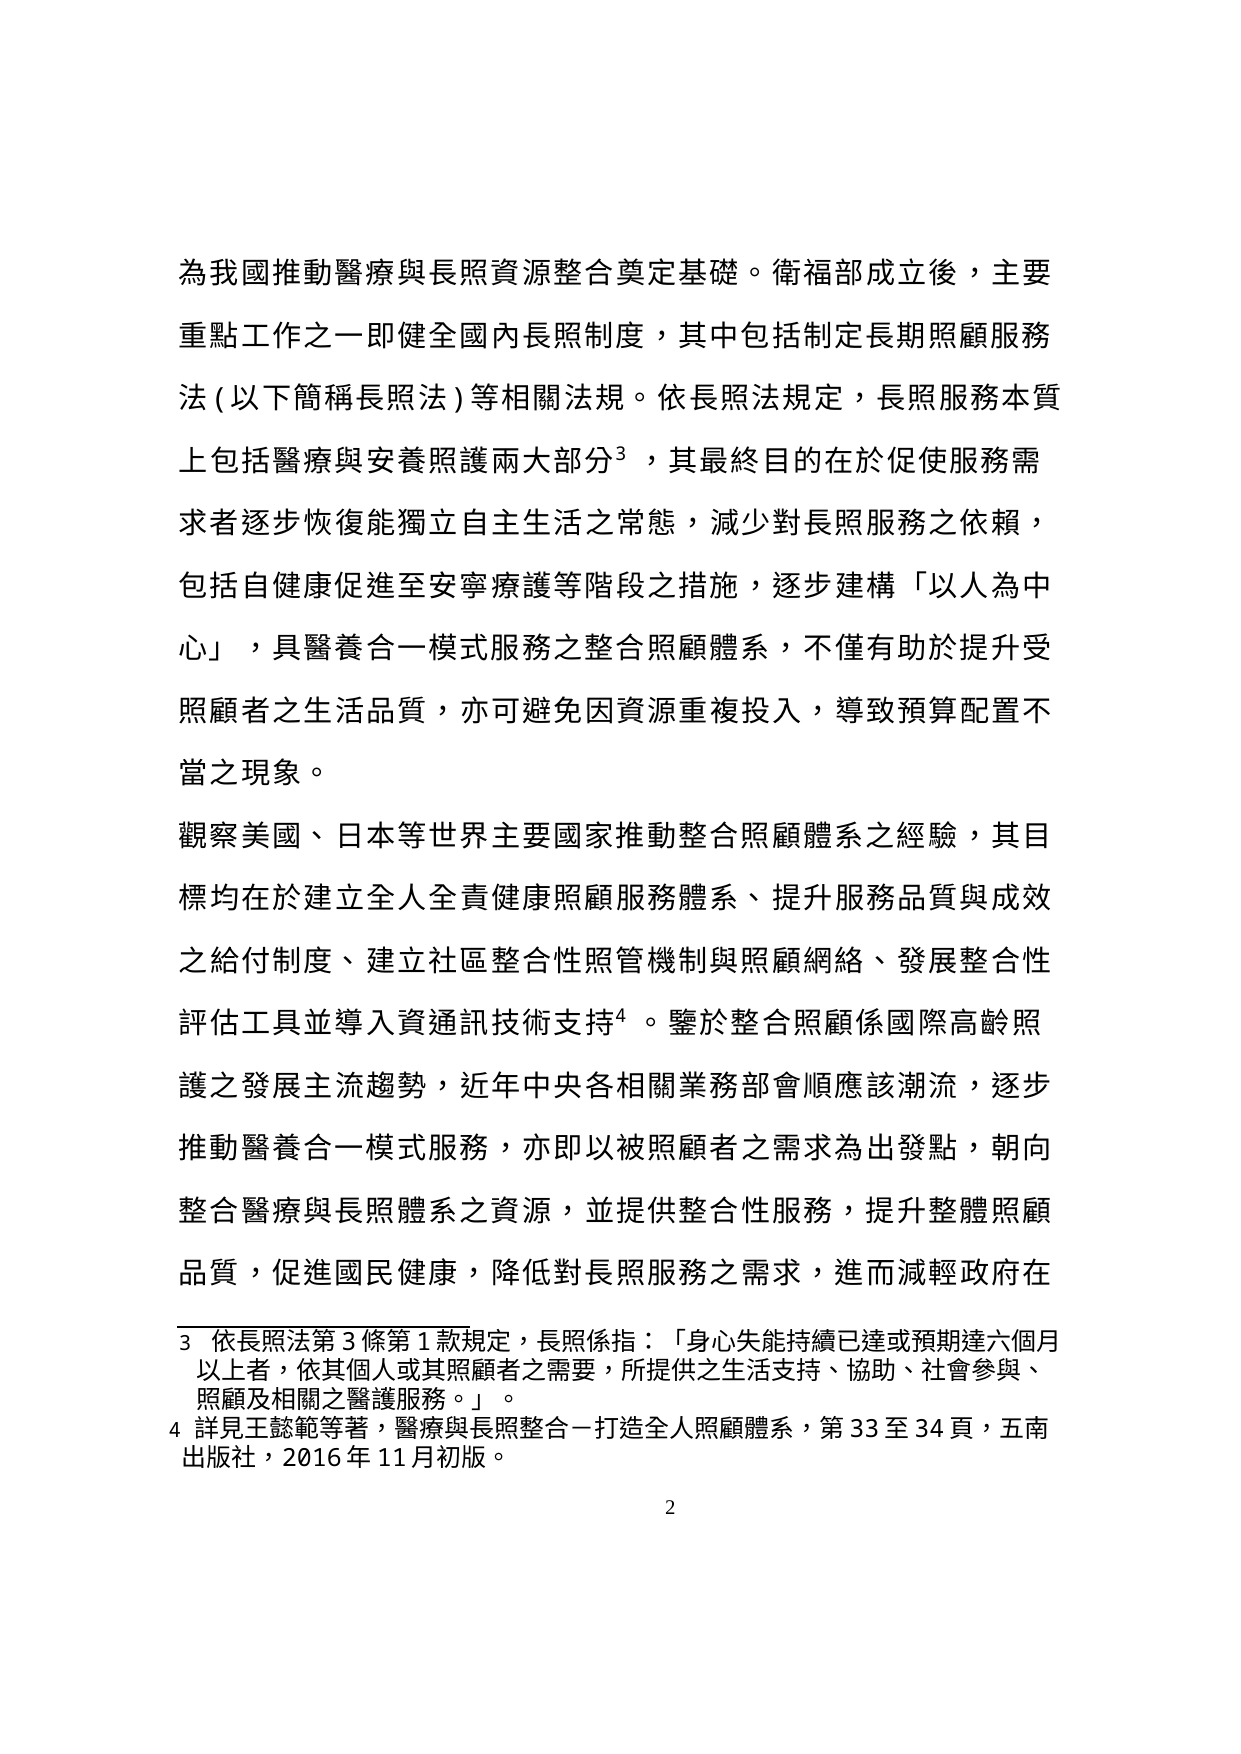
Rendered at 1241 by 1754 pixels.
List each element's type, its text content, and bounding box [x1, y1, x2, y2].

text 詳見王懿範等著，醫療與長照整合－打造全人照顧體系，第33至34頁，五南出版社，2016年11月初版。 [168, 1414, 1063, 1473]
text 觀察美國、日本等世界主要國家推動整合照顧體系之經驗，其目標均在於建立全人全責健康照顧服務體系、提升服務品質與成效之給付制度、建立社區整合性照管機制與照顧網絡、發展整合性評估工具並導入資通訊技術支持。鑒於整合照顧係國際高齡照護之發展主流趨勢，近年中央各相關業務部會順應該潮流，逐步推動醫養合一模式服務，亦即以被照顧者之需求為出發點，朝向整合醫療與長照體系之資源，並提供整合性服務，提升整體照顧品質，促進國民健康，降低對長照服務之需求，進而減輕政府在醫療與長照方面之經費負擔。本報告擬檢討當前相關部會所轄醫療機構辦理醫養合一模式服務措施之執行成效，並研提相關建議，俾作為中央政府相關部會未來策進作為之參考。 [177, 792, 1063, 1292]
text 依長照法第3條第1款規定，長照係指：「身心失能持續已達或預期達六個月以上者，依其個人或其照顧者之需要，所提供之生活支持、協助、社會參與、照顧及相關之醫護服務。」。 [179, 1327, 1063, 1414]
text 我國中央政府於102年7月成立之衛生福利部(以下簡稱衛福部)，係整合原行政院衛生署與內政部所轄社會福利單位之業務所設置，為我國推動醫療與長照資源整合奠定基礎。衛福部成立後，主要重點工作之一即健全國內長照制度，其中包括制定長期照顧服務法(以下簡稱長照法)等相關法規。依長照法規定，長照服務本質上包括醫療與安養照護兩大部分，其最終目的在於促使服務需求者逐步恢復能獨立自主生活之常態，減少對長照服務之依賴，包括自健康促進至安寧療護等階段之措施，逐步建構「以人為中心」，具醫養合一模式服務之整合照顧體系，不僅有助於提升受照顧者之生活品質，亦可避免因資源重複投入，導致預算配置不當之現象。 [177, 229, 1063, 792]
